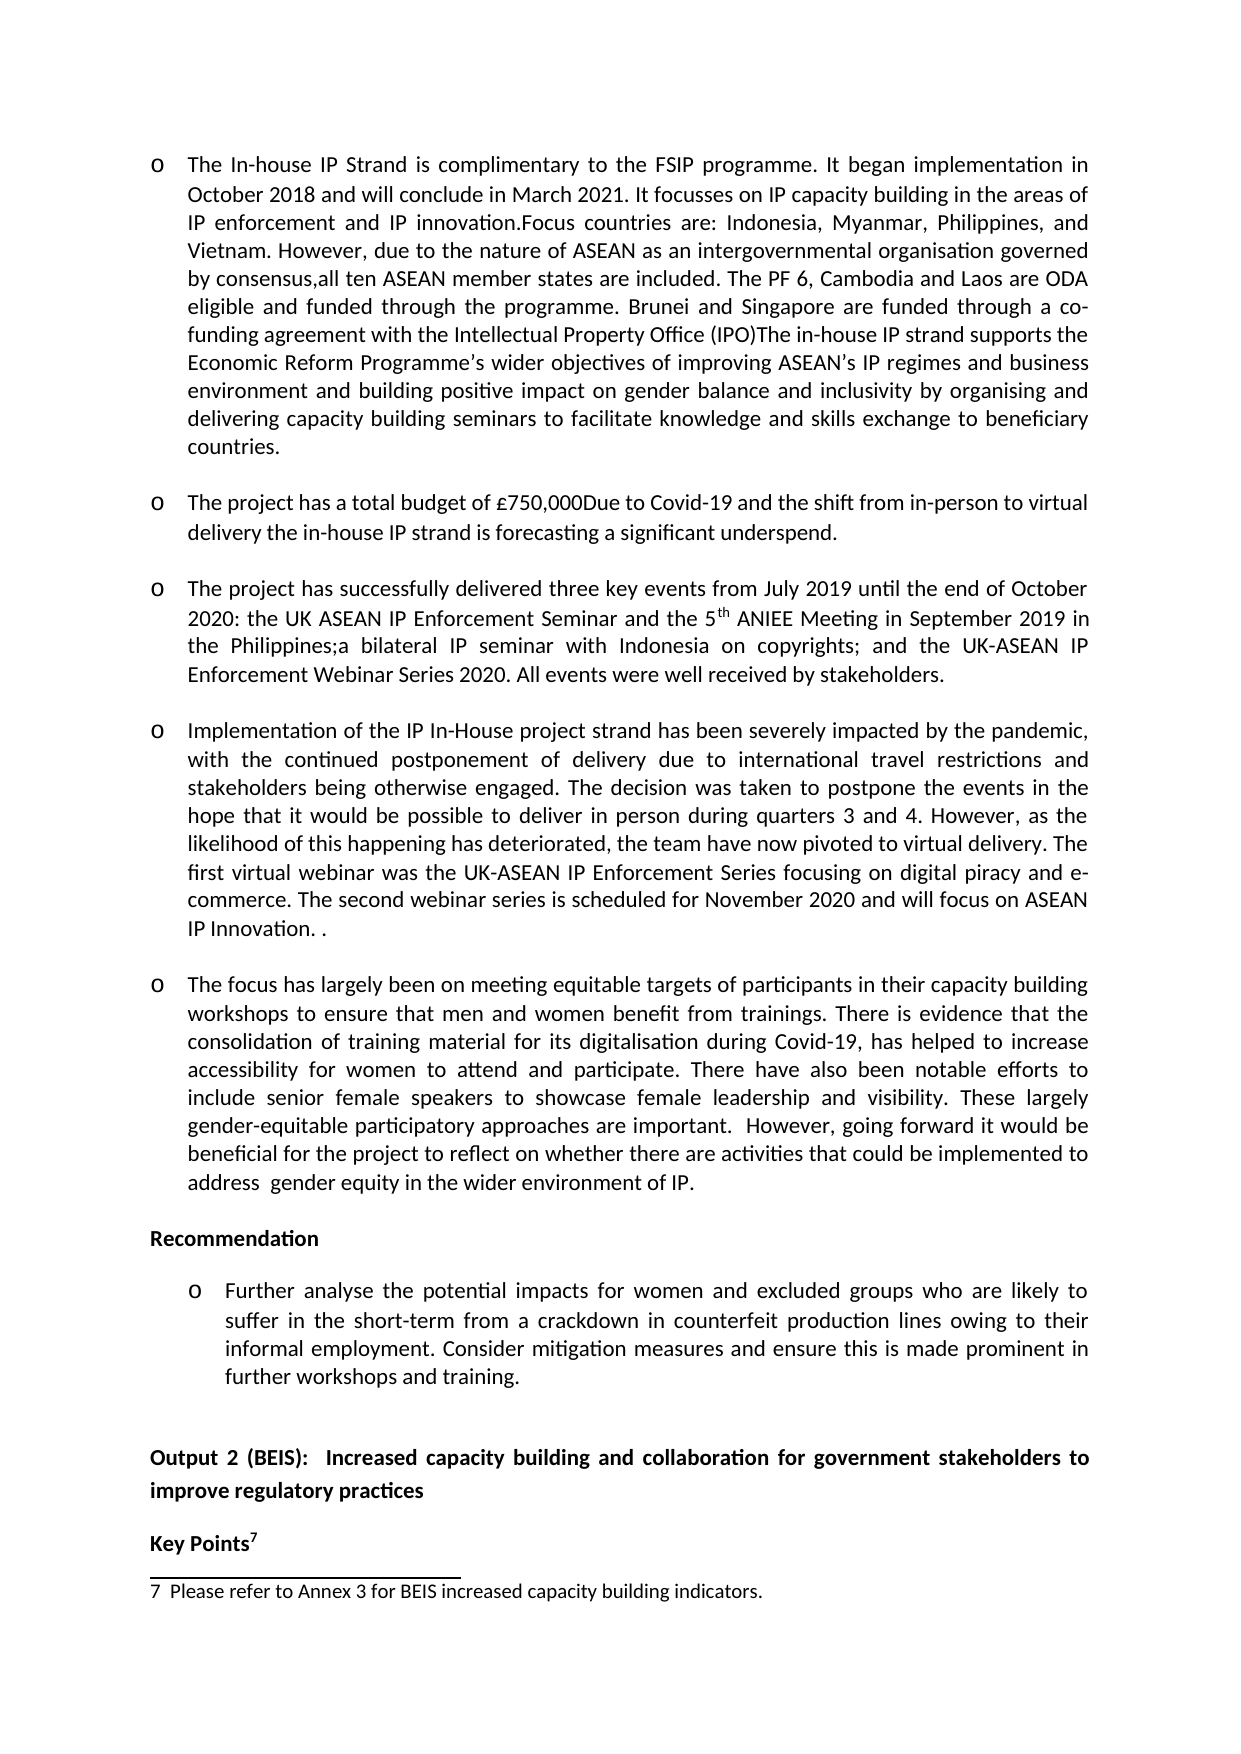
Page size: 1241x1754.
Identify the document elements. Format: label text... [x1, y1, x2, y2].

list The project has successfully delivered three key events from July 2019 until the end of October 2020: the UK ASEAN IP Enforcement Seminar and the 5th ANIEE Meeting in September 2019 in the Philippines;a bilateral IP seminar with Indonesia on copyrights; and the UK-ASEAN IP Enforcement Webinar Series 2020. All events were well received by stakeholders. [150, 574, 1090, 688]
list Further analyse the potential impacts for women and excluded groups who are likely to suffer in the short-term from a crackdown in counterfeit production lines owing to their informal employment. Consider mitigation measures and ensure this is made prominent in further workshops and training. [187, 1277, 1090, 1391]
text Output 2 (BEIS): Increased capacity building and collaboration for government stakeholders to improve regulatory practices [150, 1443, 1090, 1504]
list The In-house IP Strand is complimentary to the FSIP programme. It began implementation in October 2018 and will conclude in March 2021. It focusses on IP capacity building in the areas of IP enforcement and IP innovation.Focus countries are: Indonesia, Myanmar, Philippines, and Vietnam. However, due to the nature of ASEAN as an intergovernmental organisation governed by consensus,all ten ASEAN member states are included. The PF 6, Cambodia and Laos are ODA eligible and funded through the programme. Brunei and Singapore are funded through a co-funding agreement with the Intellectual Property Office (IPO)The in-house IP strand supports the Economic Reform Programme’s wider objectives of improving ASEAN’s IP regimes and business environment and building positive impact on gender balance and inclusivity by organising and delivering capacity building seminars to facilitate knowledge and skills exchange to beneficiary countries. [150, 150, 1090, 460]
list The focus has largely been on meeting equitable targets of participants in their capacity building workshops to ensure that men and women benefit from trainings. There is evidence that the consolidation of training material for its digitalisation during Covid-19, has helped to increase accessibility for women to attend and participate. There have also been notable efforts to include senior female speakers to showcase female leadership and visibility. These largely gender-equitable participatory approaches are important. However, going forward it would be beneficial for the project to reflect on whether there are activities that could be implemented to address gender equity in the wider environment of IP. [150, 970, 1090, 1196]
text Please refer to Annex 3 for BEIS increased capacity building indicators. [150, 1578, 1090, 1604]
text Recommendation [150, 1224, 1090, 1252]
list Implementation of the IP In-House project strand has been severely impacted by the pandemic, with the continued postponement of delivery due to international travel restrictions and stakeholders being otherwise engaged. The decision was taken to postpone the events in the hope that it would be possible to deliver in person during quarters 3 and 4. However, as the likelihood of this happening has deteriorated, the team have now pivoted to virtual delivery. The first virtual webinar was the UK-ASEAN IP Enforcement Series focusing on digital piracy and e-commerce. The second webinar series is scheduled for November 2020 and will focus on ASEAN IP Innovation. . [150, 716, 1090, 942]
text Key Points [150, 1529, 1090, 1557]
list The project has a total budget of £750,000Due to Covid-19 and the shift from in-person to virtual delivery the in-house IP strand is forecasting a significant underspend. [150, 488, 1090, 546]
